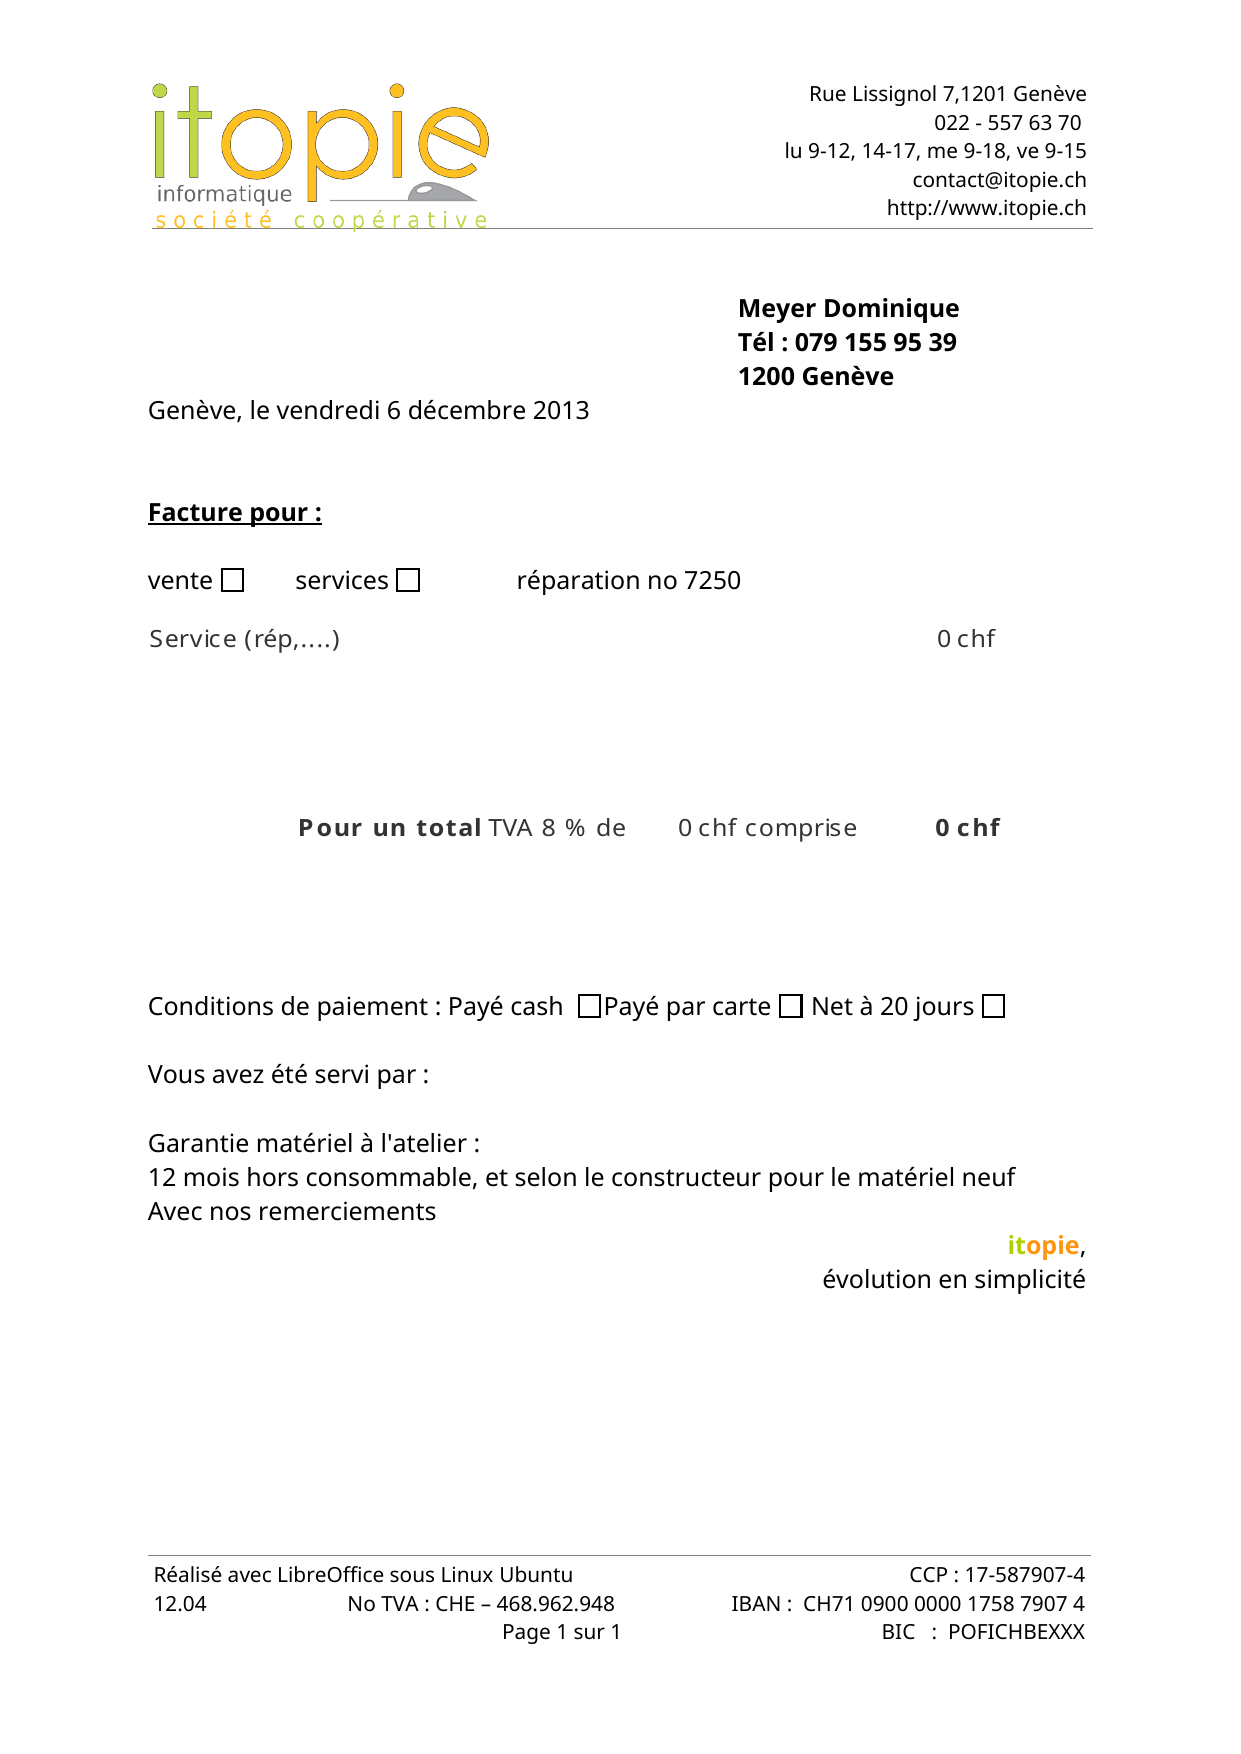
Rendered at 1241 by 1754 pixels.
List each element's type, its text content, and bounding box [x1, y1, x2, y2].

text Facture pour : [148, 495, 1093, 529]
picture [138, 72, 500, 244]
text vente services réparation no 7250 [148, 563, 1093, 597]
text 12 mois hors consommable, et selon le constructeur pour le matériel neuf [148, 1159, 1093, 1193]
text Vous avez été servi par : [148, 1057, 1093, 1091]
text Tél : 079 155 95 39 [148, 324, 1093, 358]
text 1200 Genève [148, 358, 1093, 392]
text Conditions de paiement : Payé cash Payé par carte Net à 20 jours [148, 989, 1093, 1023]
text Garantie matériel à l'atelier : [148, 1125, 1093, 1159]
text Genève, le vendredi 6 décembre 2013 [148, 392, 1093, 427]
text Meyer Dominique [148, 290, 1093, 324]
text Avec nos remerciements [148, 1193, 1093, 1227]
text évolution en simplicité [148, 1262, 1093, 1296]
text itopie, [148, 1227, 1093, 1262]
